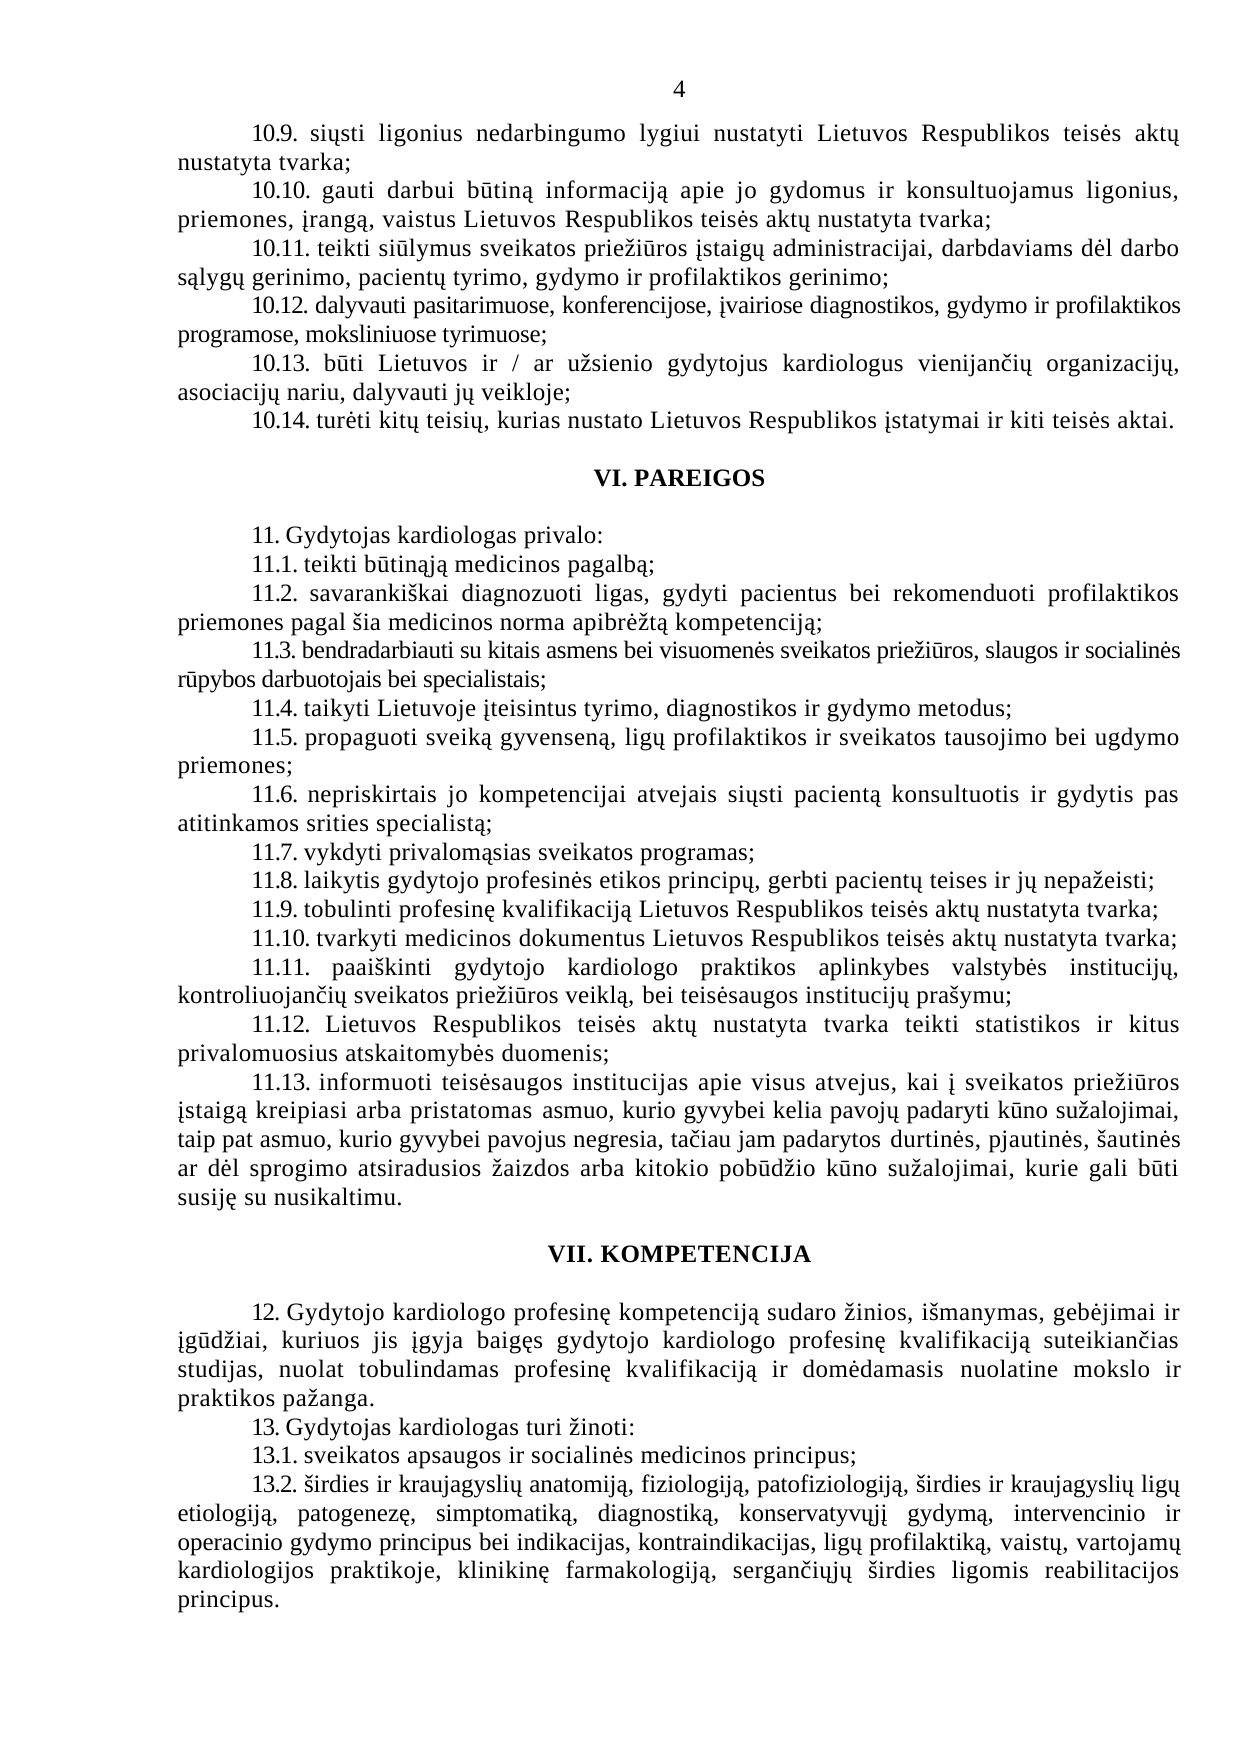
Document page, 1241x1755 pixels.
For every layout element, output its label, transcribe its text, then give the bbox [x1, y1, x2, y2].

text 11.3. bendradarbiauti su kitais asmens bei visuomenės sveikatos priežiūros, slaugos ir socialinės rūpybos darbuotojais bei specialistais; [177, 636, 1181, 693]
text 13.1. sveikatos apsaugos ir socialinės medicinos principus; [177, 1441, 1181, 1469]
text 11.10. tvarkyti medicinos dokumentus Lietuvos Respublikos teisės aktų nustatyta tvarka; [177, 923, 1181, 952]
text 11.13. informuoti teisėsaugos institucijas apie visus atvejus, kai į sveikatos priežiūros įstaigą kreipiasi arba pristatomas asmuo, kurio gyvybei kelia pavojų padaryti kūno sužalojimai, taip pat asmuo, kurio gyvybei pavojus negresia, tačiau jam padarytos durtinės, pjautinės, šautinės ar dėl sprogimo atsiradusios žaizdos arba kitokio pobūdžio kūno sužalojimai, kurie gali būti susiję su nusikaltimu. [177, 1067, 1181, 1211]
text 12. Gydytojo kardiologo profesinę kompetenciją sudaro žinios, išmanymas, gebėjimai ir įgūdžiai, kuriuos jis įgyja baigęs gydytojo kardiologo profesinę kvalifikaciją suteikiančias studijas, nuolat tobulindamas profesinę kvalifikaciją ir domėdamasis nuolatine mokslo ir praktikos pažanga. [177, 1297, 1181, 1412]
text VII. KOMPETENCIJA [177, 1239, 1181, 1268]
text 13. Gydytojas kardiologas turi žinoti: [177, 1412, 1181, 1441]
text 10.11. teikti siūlymus sveikatos priežiūros įstaigų administracijai, darbdaviams dėl darbo sąlygų gerinimo, pacientų tyrimo, gydymo ir profilaktikos gerinimo; [177, 233, 1181, 291]
text 11.5. propaguoti sveiką gyvenseną, ligų profilaktikos ir sveikatos tausojimo bei ugdymo priemones; [177, 722, 1181, 779]
text 11.12. Lietuvos Respublikos teisės aktų nustatyta tvarka teikti statistikos ir kitus privalomuosius atskaitomybės duomenis; [177, 1009, 1181, 1067]
text 11.4. taikyti Lietuvoje įteisintus tyrimo, diagnostikos ir gydymo metodus; [177, 693, 1181, 722]
text 10.9. siųsti ligonius nedarbingumo lygiui nustatyti Lietuvos Respublikos teisės aktų nustatyta tvarka; [177, 118, 1181, 176]
text 10.10. gauti darbui būtiną informaciją apie jo gydomus ir konsultuojamus ligonius, priemones, įrangą, vaistus Lietuvos Respublikos teisės aktų nustatyta tvarka; [177, 176, 1181, 233]
text 11. Gydytojas kardiologas privalo: [177, 521, 1181, 549]
text 13.2. širdies ir kraujagyslių anatomiją, fiziologiją, patofiziologiją, širdies ir kraujagyslių ligų etiologiją, patogenezę, simptomatiką, diagnostiką, konservatyvųjį gydymą, intervencinio ir operacinio gydymo principus bei indikacijas, kontraindikacijas, ligų profilaktiką, vaistų, vartojamų kardiologijos praktikoje, klinikinę farmakologiją, sergančiųjų širdies ligomis reabilitacijos principus. [177, 1469, 1181, 1613]
text 11.1. teikti būtinąją medicinos pagalbą; [177, 549, 1181, 578]
text 11.7. vykdyti privalomąsias sveikatos programas; [177, 837, 1181, 866]
text 10.13. būti Lietuvos ir / ar užsienio gydytojus kardiologus vienijančių organizacijų, asociacijų nariu, dalyvauti jų veikloje; [177, 348, 1181, 406]
text 10.12. dalyvauti pasitarimuose, konferencijose, įvairiose diagnostikos, gydymo ir profilaktikos programose, moksliniuose tyrimuose; [177, 291, 1181, 348]
text VI. PAREIGOS [177, 463, 1181, 492]
text 11.6. nepriskirtais jo kompetencijai atvejais siųsti pacientą konsultuotis ir gydytis pas atitinkamos srities specialistą; [177, 779, 1181, 837]
text 11.8. laikytis gydytojo profesinės etikos principų, gerbti pacientų teises ir jų nepažeisti; [177, 866, 1181, 894]
text 11.9. tobulinti profesinę kvalifikaciją Lietuvos Respublikos teisės aktų nustatyta tvarka; [177, 894, 1181, 923]
text 10.14. turėti kitų teisių, kurias nustato Lietuvos Respublikos įstatymai ir kiti teisės aktai. [177, 406, 1181, 434]
text 11.2. savarankiškai diagnozuoti ligas, gydyti pacientus bei rekomenduoti profilaktikos priemones pagal šia medicinos norma apibrėžtą kompetenciją; [177, 578, 1181, 636]
text 11.11. paaiškinti gydytojo kardiologo praktikos aplinkybes valstybės institucijų, kontroliuojančių sveikatos priežiūros veiklą, bei teisėsaugos institucijų prašymu; [177, 952, 1181, 1009]
